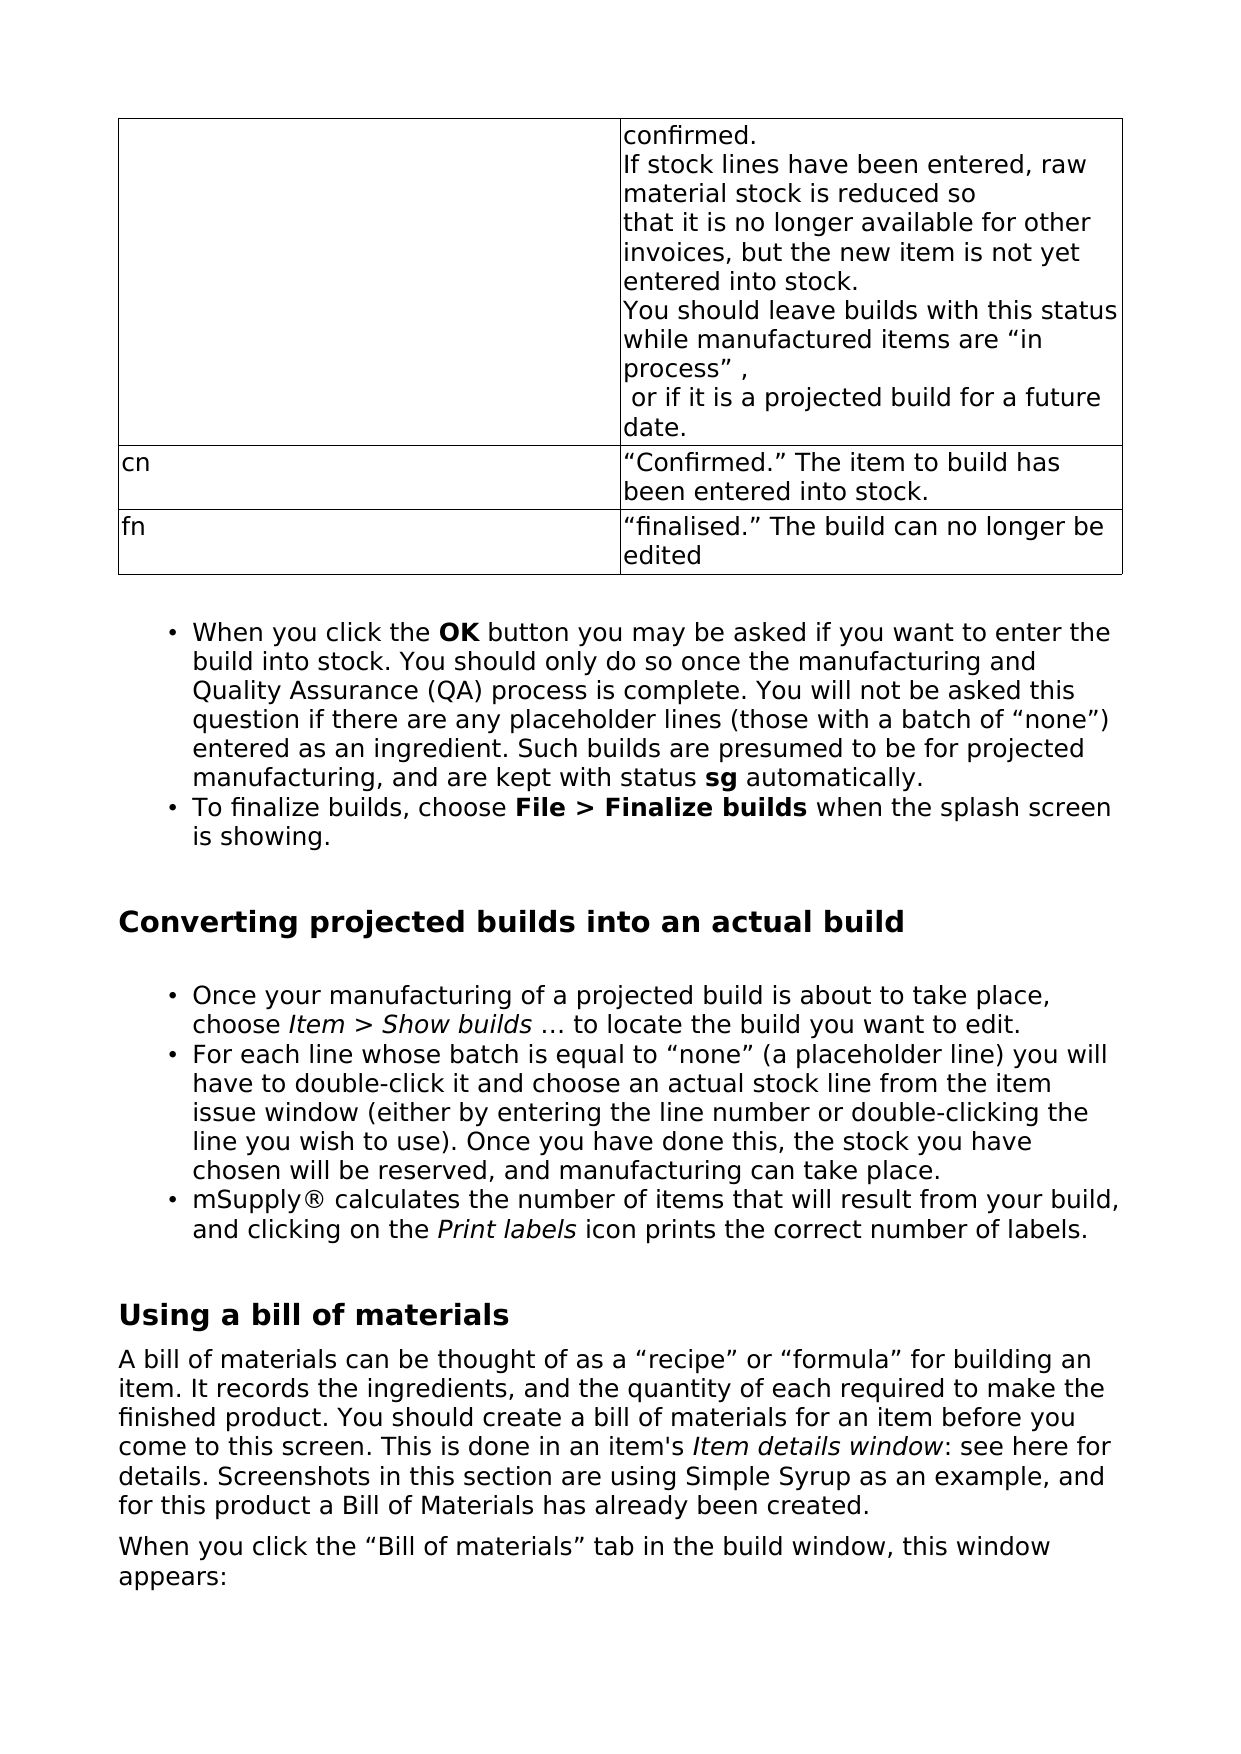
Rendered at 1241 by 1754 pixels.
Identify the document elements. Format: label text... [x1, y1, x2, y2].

text A bill of materials can be thought of as a “recipe” or “formula” for building an item. It records the ingredients, and the quantity of each required to make the finished product. You should create a bill of materials for an item before you come to this screen. This is done in an item's Item details window: see here for details. Screenshots in this section are using Simple Syrup as an example, and for this product a Bill of Materials has already been created. [118, 1345, 1122, 1520]
table_cell fn [119, 510, 620, 573]
list To finalize builds, choose File > Finalize builds when the splash screen is showing. [177, 793, 1122, 851]
table_cell “finalised.” The build can no longer be edited [621, 510, 1122, 573]
table_cell cn [119, 446, 620, 509]
list mSupply® calculates the number of items that will result from your build, and clicking on the Print labels icon prints the correct number of labels. [177, 1186, 1122, 1244]
subtitle Converting projected builds into an actual build [118, 906, 1122, 939]
list When you click the OK button you may be asked if you want to enter the build into stock. You should only do so once the manufacturing and Quality Assurance (QA) process is complete. You will not be asked this question if there are any placeholder lines (those with a batch of “none”) entered as an ingredient. Such builds are presumed to be for projected manufacturing, and are kept with status sg automatically. [177, 618, 1122, 793]
table_cell “Confirmed.” The item to build has been entered into stock. [621, 446, 1122, 509]
subtitle Using a bill of materials [118, 1298, 1122, 1332]
table_cell confirmed. If stock lines have been entered, raw material stock is reduced so that it is no longer available for other invoices, but the new item is not yet entered into stock. You should leave builds with this status while manufactured items are “in process” , or if it is a projected build for a future date. [621, 119, 1122, 445]
table_cell [119, 119, 620, 445]
text When you click the “Bill of materials” tab in the build window, this window appears: [118, 1532, 1122, 1591]
list Once your manufacturing of a projected build is about to take place, choose Item > Show builds … to locate the build you want to edit. [177, 982, 1122, 1040]
list For each line whose batch is equal to “none” (a placeholder line) you will have to double-click it and choose an actual stock line from the item issue window (either by entering the line number or double-clicking the line you wish to use). Once you have done this, the stock you have chosen will be reserved, and manufacturing can take place. [177, 1040, 1122, 1186]
